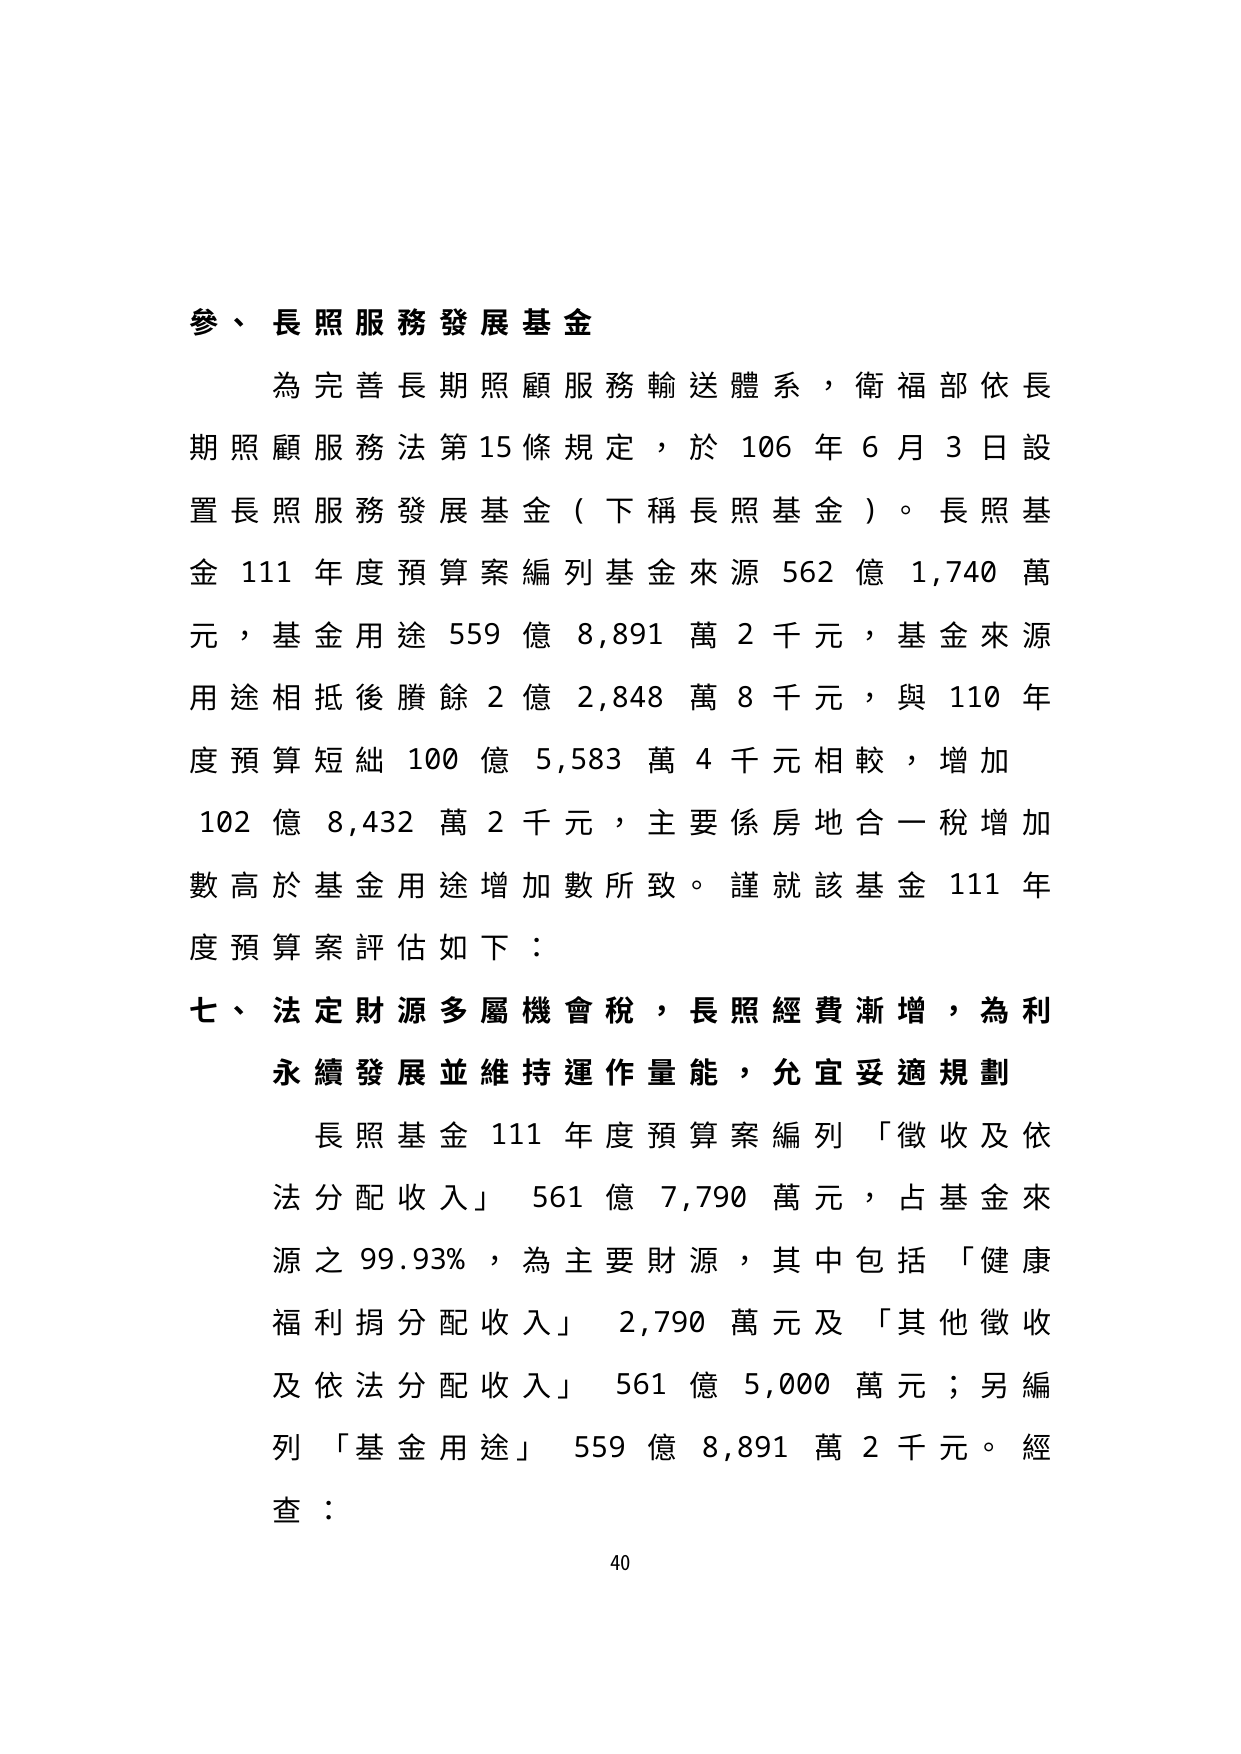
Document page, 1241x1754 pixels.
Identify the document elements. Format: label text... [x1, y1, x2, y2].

text 七、法定財源多屬機會稅，長照經費漸增，為利永續發展並維持運作量能，允宜妥適規劃 [183, 967, 1058, 1092]
text 參、長照服務發展基金 [183, 279, 1058, 342]
text 長照基金111年度預算案編列「徵收及依法分配收入」561億7,790萬元，占基金來源之99.93%，為主要財源，其中包括「健康福利捐分配收入」2,790萬元及「其他徵收及依法分配收入」561億5,000萬元；另編列「基金用途」559億8,891萬2千元。經查： [242, 1092, 1058, 1529]
text 為完善長期照顧服務輸送體系，衛福部依長期照顧服務法第15條規定，於106年6月3日設置長照服務發展基金(下稱長照基金)。長照基金111年度預算案編列基金來源562億1,740萬元，基金用途559億8,891萬2千元，基金來源用途相抵後賸餘2億2,848萬8千元，與110年度預算短絀100億5,583萬4千元相較，增加102億8,432萬2千元，主要係房地合一稅增加數高於基金用途增加數所致。謹就該基金111年度預算案評估如下： [183, 342, 1058, 967]
